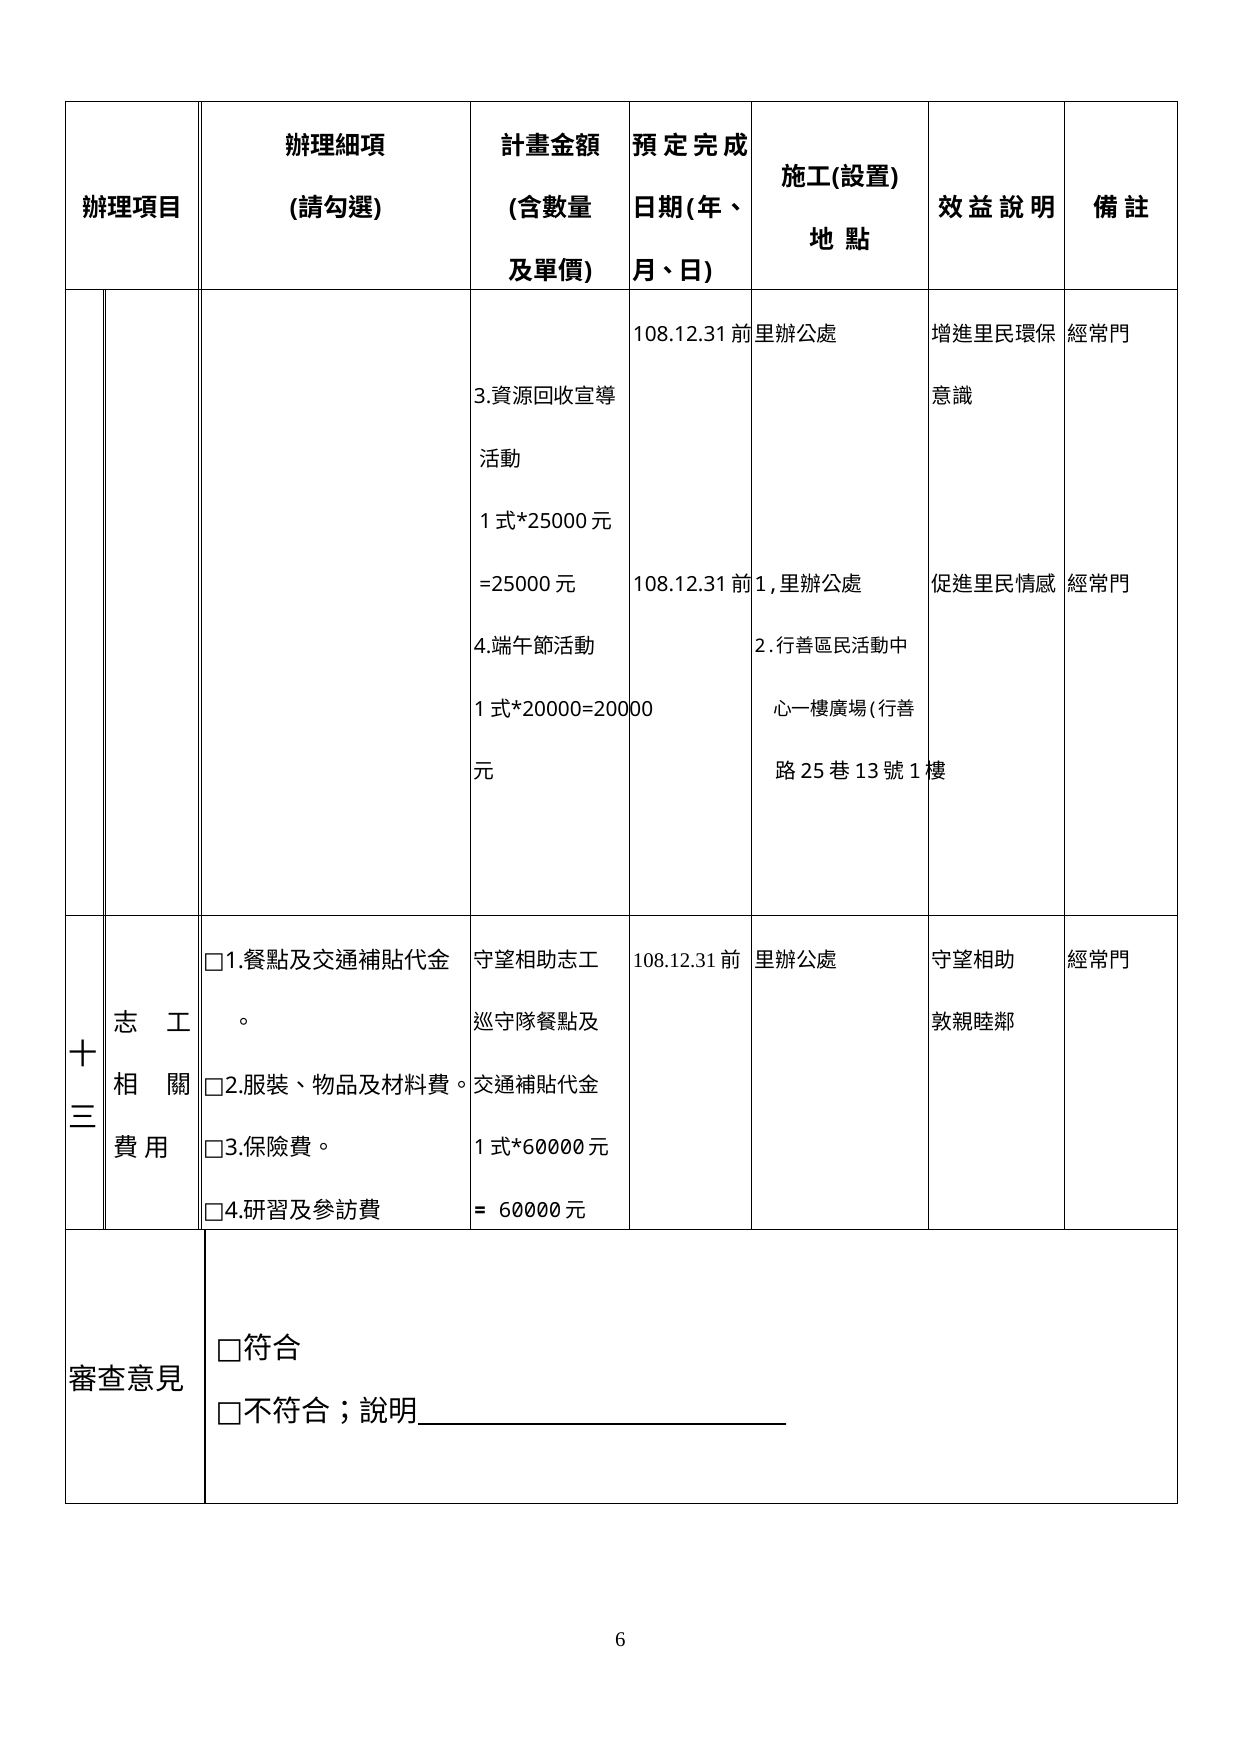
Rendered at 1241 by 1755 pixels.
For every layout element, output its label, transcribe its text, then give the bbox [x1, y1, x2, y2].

table_cell 十三 [66, 916, 103, 1229]
table_cell 促進里民情感 促進里民情感 增進里民環保 意識 促進里民情感 [929, 290, 1064, 915]
table_cell 里辦公處 [752, 916, 928, 1229]
table_cell 108.12.31前 [630, 916, 751, 1229]
table_cell [202, 290, 470, 915]
table_cell 守望相助 敦親睦鄰 [929, 916, 1064, 1229]
table_cell 經常門 [1065, 916, 1177, 1229]
table_header 計畫金額 (含數量 及單價) [471, 102, 629, 289]
table_cell 審查意見 [66, 1230, 204, 1503]
table_cell 108.12.31前 108.12.31前 108.12.31前 108.12.31前 [630, 290, 751, 915]
table_cell 經常門 經常門 [1065, 290, 1177, 915]
table_cell □1.餐點及交通補貼代金 。 □2.服裝、物品及材料費。 □3.保險費。 □4.研習及參訪費 [202, 916, 470, 1229]
table_header 備 註 [1065, 102, 1177, 289]
table_cell [66, 290, 103, 915]
table_header 辦理細項 (請勾選) [202, 102, 470, 289]
table_cell □符合 □不符合；說明 ＿＿＿ [206, 1230, 1177, 1503]
table_cell 行善里里民休閒 活動廣場 (麥帥一橋下) 高雄以北 里辦公處 1,里辦公處 2.行善區民活動中 心一樓廣場(行善 路25巷13號1樓) [752, 290, 928, 915]
table_header 效 益 說 明 [929, 102, 1064, 289]
table_header 施工(設置) 地 點 [752, 102, 928, 289]
table_cell [106, 290, 198, 915]
table_cell 1.中秋節活動 1式*61015元 =61015元 2.環保參訪 1式*68000元 = 68000元 3.資源回收宣導 活動 1式*25000元 =25000元 4.端午節活動 1式*20000=20000 元 [471, 290, 629, 915]
table_header 預定完成日期(年、月、日) [630, 102, 751, 289]
table_cell 志工相關費用 [106, 916, 198, 1229]
table_header 辦理項目 [66, 102, 198, 289]
table_cell 守望相助志工 巡守隊餐點及 交通補貼代金 1式*60000元 = 60000元 [471, 916, 629, 1229]
